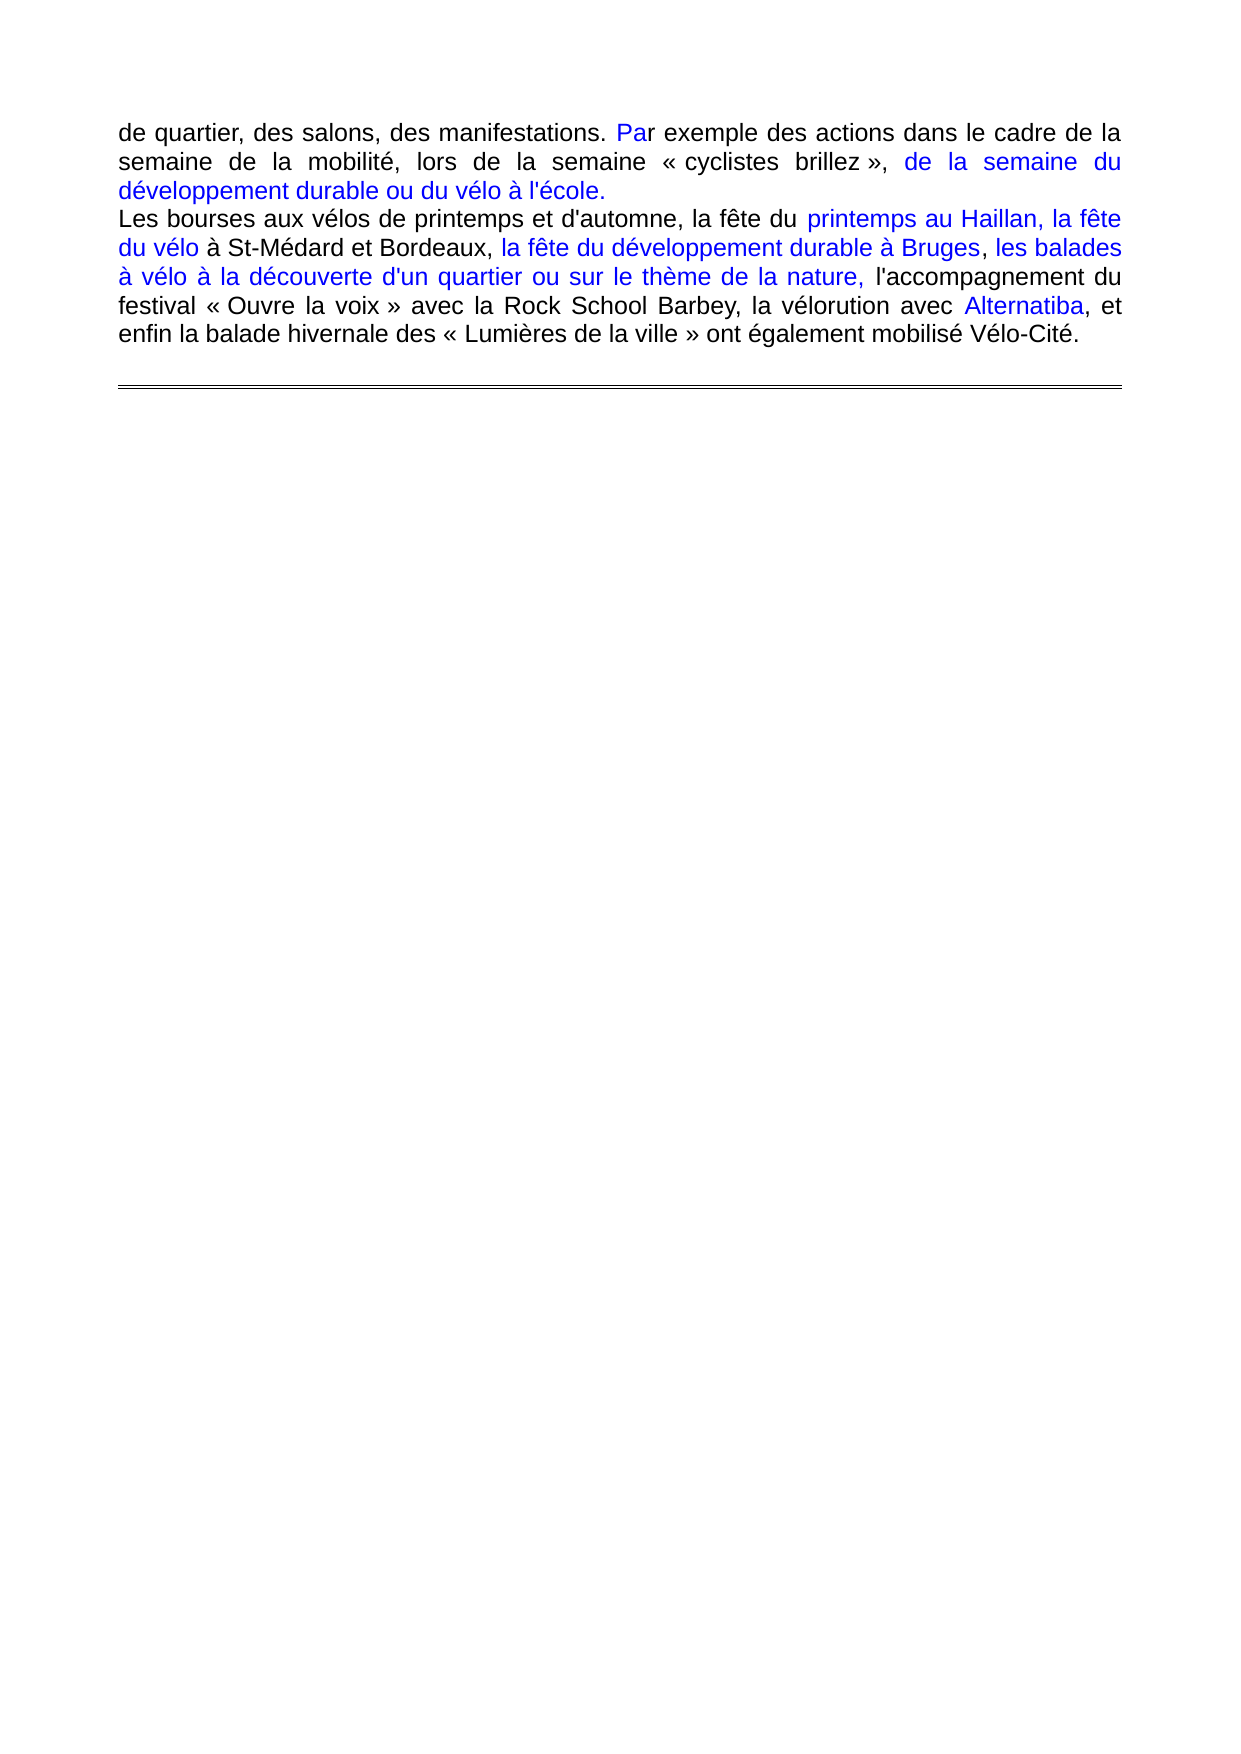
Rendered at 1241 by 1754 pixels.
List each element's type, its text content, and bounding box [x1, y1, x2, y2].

text Les bourses aux vélos de printemps et d'automne, la fête du printemps au Haillan, la fête du vélo à St-Médard et Bordeaux, la fête du développement durable à Bruges, les balades à vélo à la découverte d'un quartier ou sur le thème de la nature, l'accompagnement du festival « Ouvre la voix » avec la Rock School Barbey, la vélorution avec Alternatiba, et enfin la balade hivernale des « Lumières de la ville » ont également mobilisé Vélo-Cité. [118, 204, 1122, 348]
text de quartier, des salons, des manifestations. Par exemple des actions dans le cadre de la semaine de la mobilité, lors de la semaine « cyclistes brillez », de la semaine du développement durable ou du vélo à l'école. [118, 118, 1122, 204]
